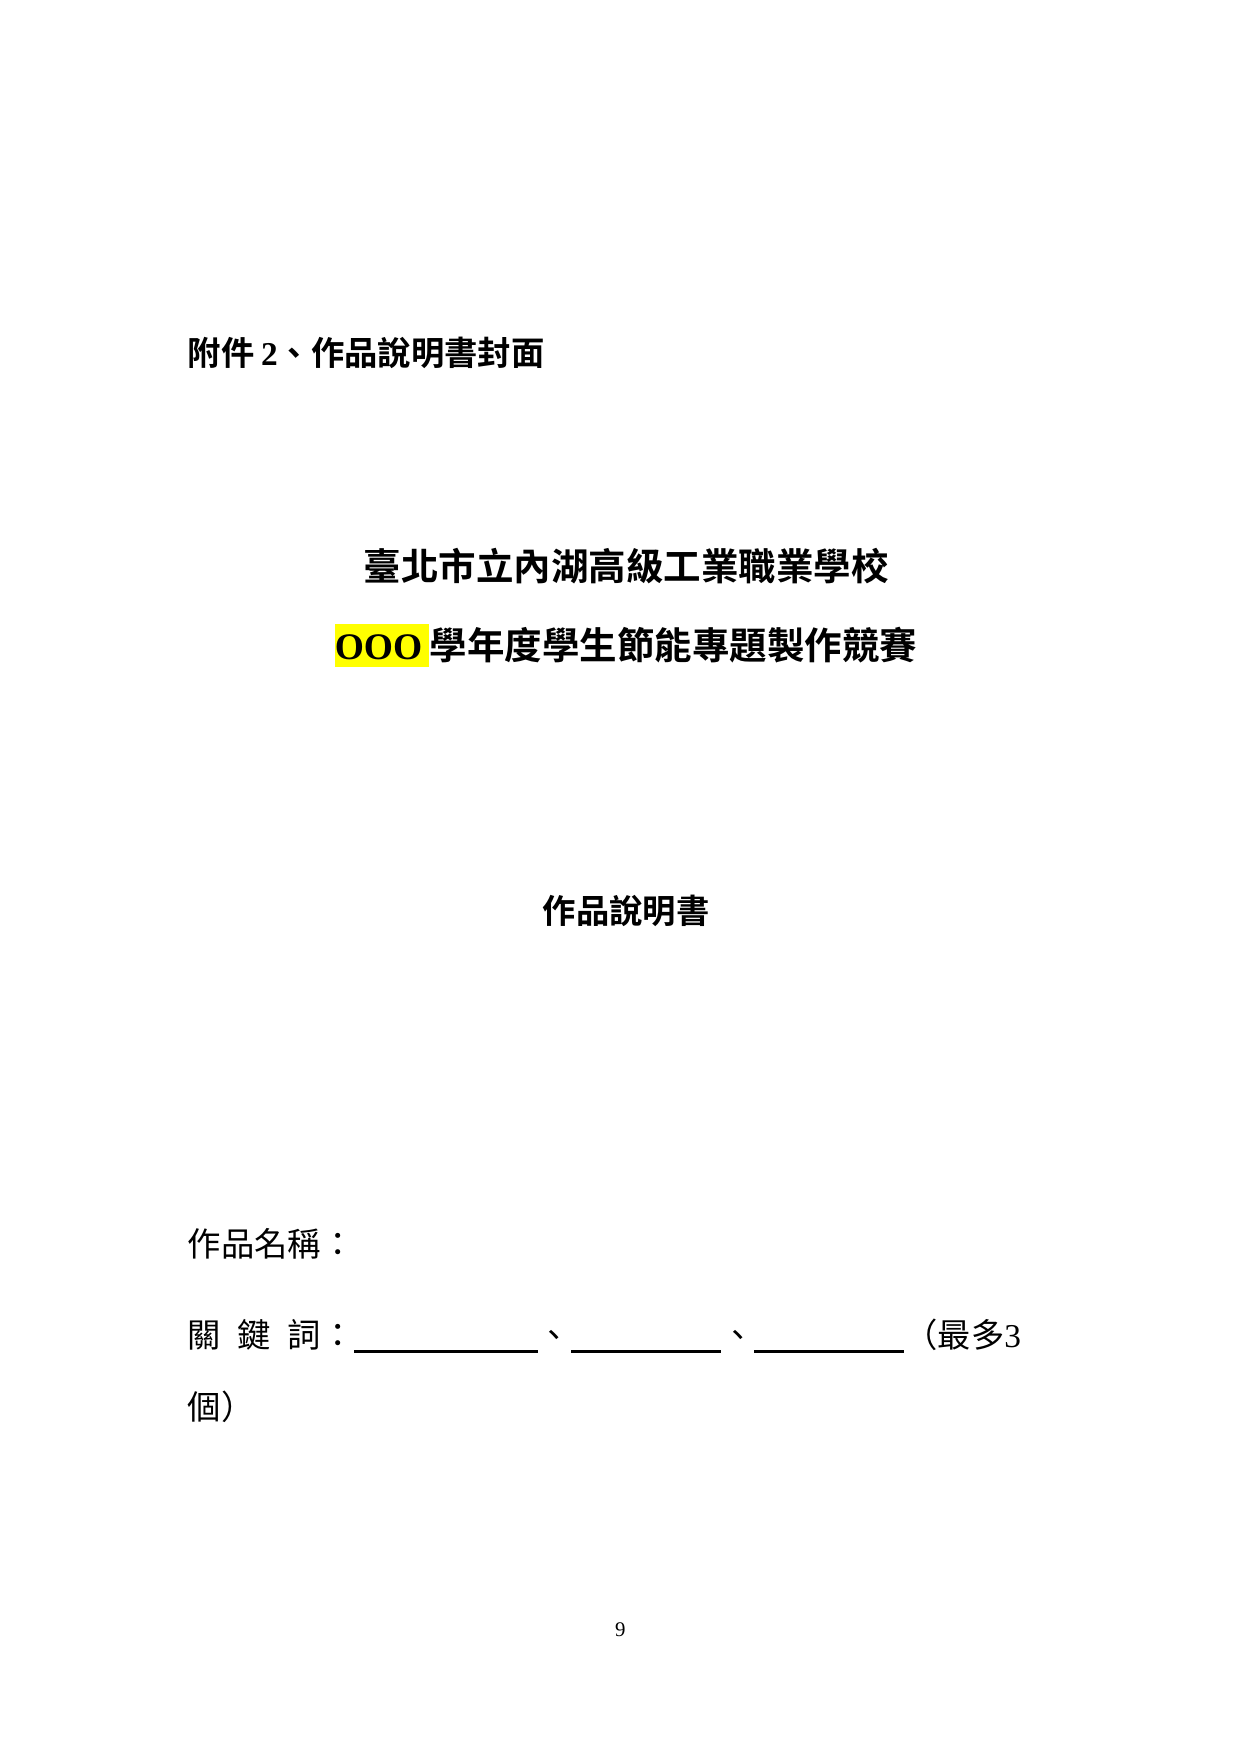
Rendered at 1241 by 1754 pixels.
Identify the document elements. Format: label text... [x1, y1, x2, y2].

text 臺北市立內湖高級工業職業學校 [187, 536, 1064, 591]
text 作品名稱： [187, 1218, 1055, 1266]
text 附件2、作品說明書封面 [187, 327, 1064, 375]
text 作品說明書 [187, 885, 1064, 933]
text 關 鍵 詞： 、 、 （最多3個） [187, 1309, 1055, 1429]
text OOO學年度學生節能專題製作競賽 [187, 616, 1064, 670]
